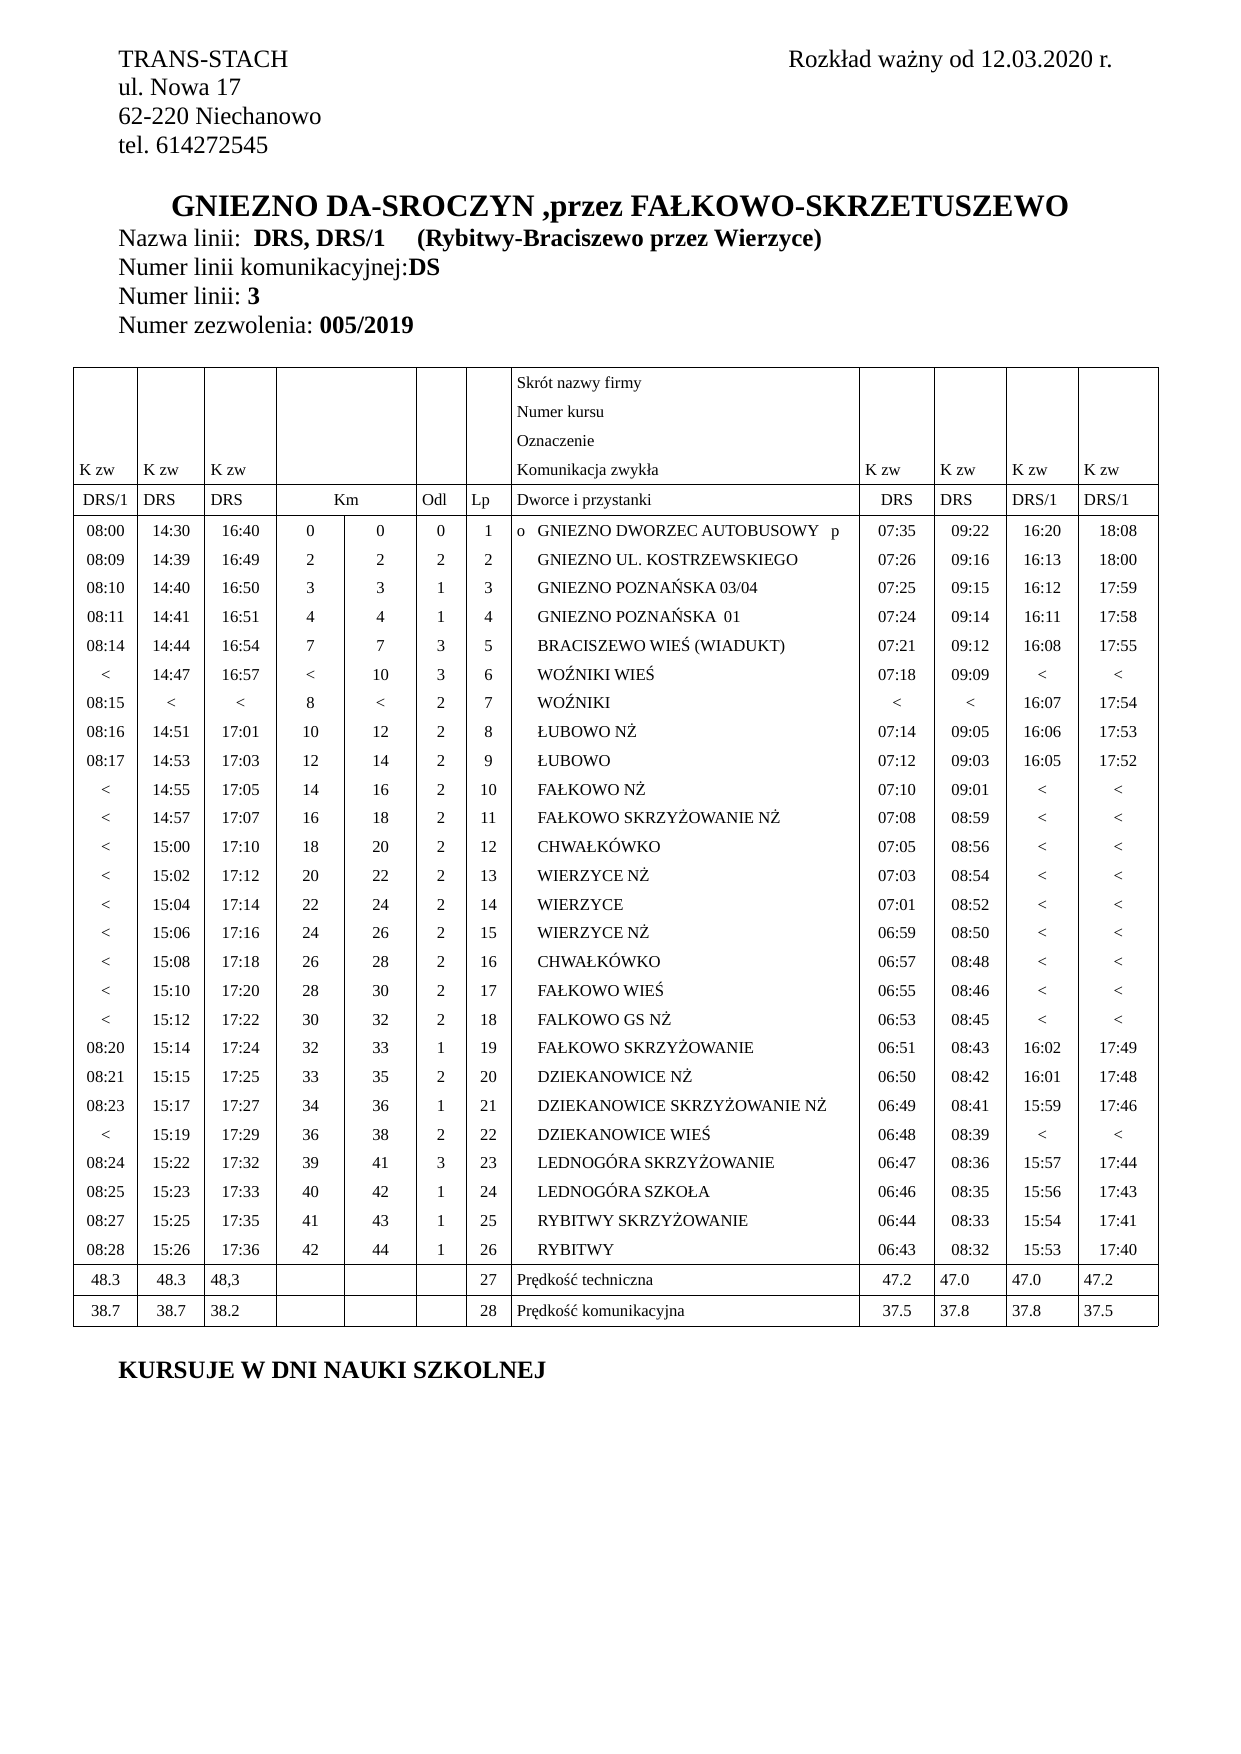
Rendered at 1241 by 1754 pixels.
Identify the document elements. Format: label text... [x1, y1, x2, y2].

table_header Skrót nazwy firmy Numer kursu Oznaczenie Komunikacja zwykła [512, 368, 859, 484]
table_header K zw [935, 368, 1006, 484]
table_cell 37,5 [860, 1296, 934, 1326]
table_cell 47,0 [935, 1265, 1006, 1295]
table_cell Prędkość techniczna [512, 1265, 859, 1295]
table_cell 37,8 [1007, 1296, 1078, 1326]
table_cell DRS [138, 485, 204, 515]
table_cell [277, 1296, 344, 1326]
text GNIEZNO DA-SROCZYN ,przez FAŁKOWO-SKRZETUSZEWO [118, 187, 1122, 223]
table_cell 07:35 07:26 07:25 07:24 07:21 07:18 < 07:14 07:12 07:10 07:08 07:05 07:03 07:01 06:59 06:57 06:55 06:53 06:51 06:50 06:49 06:48 06:47 06:46 06:44 06:43 [860, 516, 934, 1264]
table_cell 48,3 [74, 1265, 137, 1295]
table_cell 38,7 [138, 1296, 204, 1326]
text Numer zezwolenia: 005/2019 [118, 310, 1122, 338]
table_cell 16:20 16:13 16:12 16:11 16:08 < 16:07 16:06 16:05 < < < < < < < < < 16:02 16:01 15:59 < 15:57 15:56 15:54 15:53 [1007, 516, 1078, 1264]
table_cell 09:22 09:16 09:15 09:14 09:12 09:09 < 09:05 09:03 09:01 08:59 08:56 08:54 08:52 08:50 08:48 08:46 08:45 08:43 08:42 08:41 08:39 08:36 08:35 08:33 08:32 [935, 516, 1006, 1264]
table_cell 47,2 [860, 1265, 934, 1295]
table_cell 47,2 [1079, 1265, 1158, 1295]
text tel. 614272545 [118, 130, 1122, 159]
table_header K zw [74, 368, 137, 484]
table_header [467, 368, 511, 484]
table_cell 48,3 [138, 1265, 204, 1295]
table_cell Prędkość komunikacyjna [512, 1296, 859, 1326]
table_cell DRS [935, 485, 1006, 515]
table_cell 37,8 [935, 1296, 1006, 1326]
table_cell 1 2 3 4 5 6 7 8 9 10 11 12 13 14 15 16 17 18 19 20 21 22 23 24 25 26 [467, 516, 511, 1264]
table_cell o GNIEZNO DWORZEC AUTOBUSOWY p GNIEZNO UL. KOSTRZEWSKIEGO GNIEZNO POZNAŃSKA 03/04 GNIEZNO POZNAŃSKA 01 BRACISZEWO WIEŚ (WIADUKT) WOŹNIKI WIEŚ WOŹNIKI ŁUBOWO NŻ ŁUBOWO FAŁKOWO NŻ FAŁKOWO SKRZYŻOWANIE NŻ CHWAŁKÓWKO WIERZYCE NŻ WIERZYCE WIERZYCE NŻ CHWAŁKÓWKO FAŁKOWO WIEŚ FALKOWO GS NŻ FAŁKOWO SKRZYŻOWANIE DZIEKANOWICE NŻ DZIEKANOWICE SKRZYŻOWANIE NŻ DZIEKANOWICE WIEŚ LEDNOGÓRA SKRZYŻOWANIE LEDNOGÓRA SZKOŁA RYBITWY SKRZYŻOWANIE RYBITWY [512, 516, 859, 1264]
table_cell 28 [467, 1296, 511, 1326]
table_cell 14:30 14:39 14:40 14:41 14:44 14:47 < 14:51 14:53 14:55 14:57 15:00 15:02 15:04 15:06 15:08 15:10 15:12 15:14 15:15 15:17 15:19 15:22 15:23 15:25 15:26 [138, 516, 204, 1264]
table_cell 0 2 3 4 7 < 8 10 12 14 16 18 20 22 24 26 28 30 32 33 34 36 39 40 41 42 [277, 516, 344, 1264]
table_header K zw [138, 368, 204, 484]
table_cell [417, 1296, 466, 1326]
text Nazwa linii: DRS, DRS/1 (Rybitwy-Braciszewo przez Wierzyce) [118, 223, 1159, 252]
text Numer linii komunikacyjnej:DS [118, 252, 1122, 281]
table_cell DRS [860, 485, 934, 515]
table_header [417, 368, 466, 484]
table_cell 37,5 [1079, 1296, 1158, 1326]
table_cell Lp [467, 485, 511, 515]
table_cell [345, 1296, 416, 1326]
table_cell 0 2 3 4 7 10 < 12 14 16 18 20 22 24 26 28 30 32 33 35 36 38 41 42 43 44 [345, 516, 416, 1264]
table_cell 18:08 18:00 17:59 17:58 17:55 < 17:54 17:53 17:52 < < < < < < < < < 17:49 17:48 17:46 < 17:44 17:43 17:41 17:40 [1079, 516, 1158, 1264]
table_cell 38,2 [205, 1296, 276, 1326]
table_cell Dworce i przystanki [512, 485, 859, 515]
table_cell Km [277, 485, 416, 515]
table_cell 08:00 08:09 08:10 08:11 08:14 < 08:15 08:16 08:17 < < < < < < < < < 08:20 08:21 08:23 < 08:24 08:25 08:27 08:28 [74, 516, 137, 1264]
table_cell DRS/1 [1007, 485, 1078, 515]
text Numer linii: 3 [118, 281, 1122, 310]
table_header K zw [1007, 368, 1078, 484]
table_cell [417, 1265, 466, 1295]
table_header K zw [205, 368, 276, 484]
table_cell 48,3 [205, 1265, 276, 1295]
table_cell DRS/1 [1079, 485, 1158, 515]
table_cell Odl [417, 485, 466, 515]
table_cell DRS [205, 485, 276, 515]
table_cell 47,0 [1007, 1265, 1078, 1295]
text TRANS-STACH Rozkład ważny od 12.03.2020 r. [118, 44, 1122, 72]
table_cell DRS/1 [74, 485, 137, 515]
table_cell [277, 1265, 344, 1295]
text ul. Nowa 17 [118, 72, 1122, 101]
table_header [277, 368, 416, 484]
table_cell 16:40 16:49 16:50 16:51 16:54 16:57 < 17:01 17:03 17:05 17:07 17:10 17:12 17:14 17:16 17:18 17:20 17:22 17:24 17:25 17:27 17:29 17:32 17:33 17:35 17:36 [205, 516, 276, 1264]
table_header K zw [860, 368, 934, 484]
table_cell 27 [467, 1265, 511, 1295]
table_header K zw [1079, 368, 1158, 484]
table_cell 38,7 [74, 1296, 137, 1326]
table_cell [345, 1265, 416, 1295]
table_cell 0 2 1 1 3 3 2 2 2 2 2 2 2 2 2 2 2 2 1 2 1 2 3 1 1 1 [417, 516, 466, 1264]
text KURSUJE W DNI NAUKI SZKOLNEJ [118, 1355, 1122, 1383]
text 62-220 Niechanowo [118, 101, 1122, 130]
